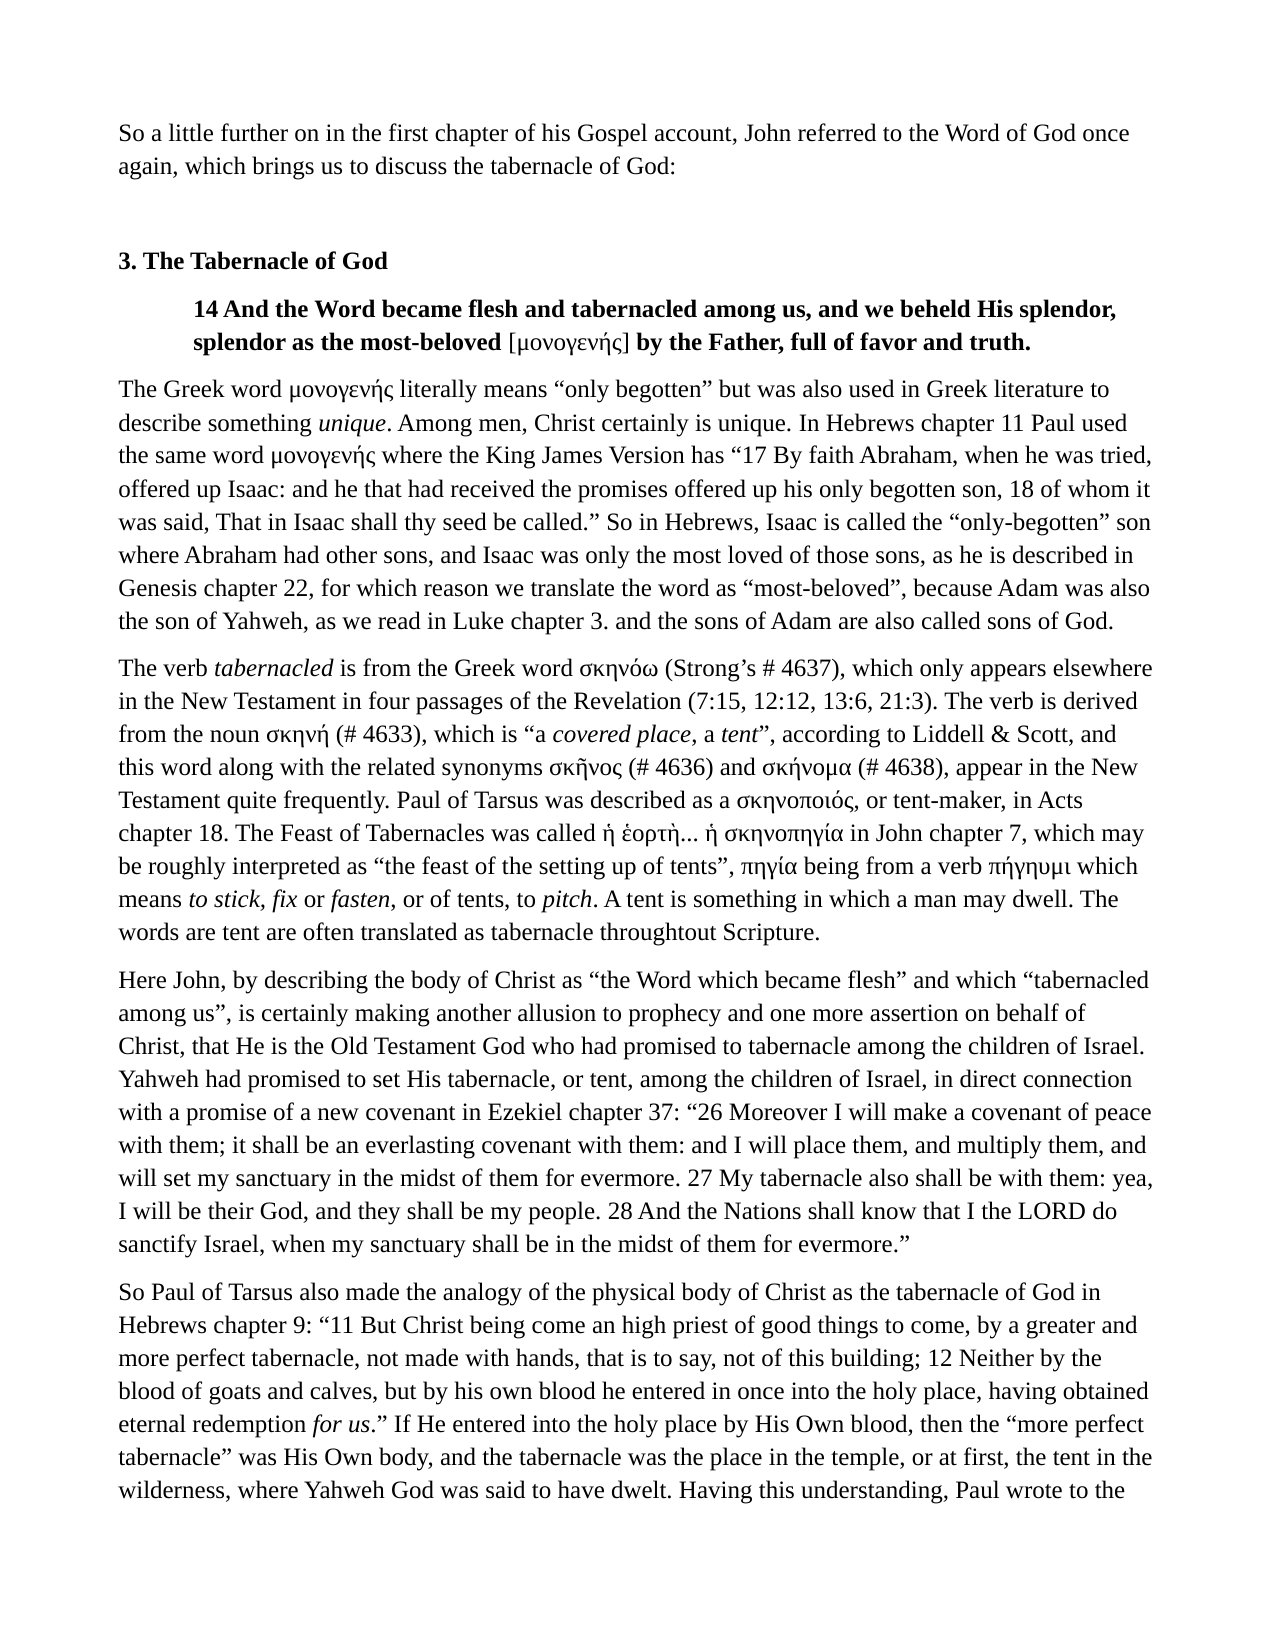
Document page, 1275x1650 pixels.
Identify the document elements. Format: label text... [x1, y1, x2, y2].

text So a little further on in the first chapter of his Gospel account, John referred to the Word of God once again, which brings us to discuss the tabernacle of God: [118, 118, 1157, 180]
text Here John, by describing the body of Christ as “the Word which became flesh” and which “tabernacled among us”, is certainly making another allusion to prophecy and one more assertion on behalf of Christ, that He is the Old Testament God who had promised to tabernacle among the children of Israel. Yahweh had promised to set His tabernacle, or tent, among the children of Israel, in direct connection with a promise of a new covenant in Ezekiel chapter 37: “26 Moreover I will make a covenant of peace with them; it shall be an everlasting covenant with them: and I will place them, and multiply them, and will set my sanctuary in the midst of them for evermore. 27 My tabernacle also shall be with them: yea, I will be their God, and they shall be my people. 28 And the Nations shall know that I the LORD do sanctify Israel, when my sanctuary shall be in the midst of them for evermore.” [118, 965, 1157, 1258]
text So Paul of Tarsus also made the analogy of the physical body of Christ as the tabernacle of God in Hebrews chapter 9: “11 But Christ being come an high priest of good things to come, by a greater and more perfect tabernacle, not made with hands, that is to say, not of this building; 12 Neither by the blood of goats and calves, but by his own blood he entered in once into the holy place, having obtained eternal redemption for us.” If He entered into the holy place by His Own blood, then the “more perfect tabernacle” was His Own body, and the tabernacle was the place in the temple, or at first, the tent in the wilderness, where Yahweh God was said to have dwelt. Having this understanding, Paul wrote to the [118, 1277, 1157, 1504]
text 3. The Tabernacle of God [118, 246, 1157, 275]
text The verb tabernacled is from the Greek word σκηνόω (Strong’s # 4637), which only appears elsewhere in the New Testament in four passages of the Revelation (7:15, 12:12, 13:6, 21:3). The verb is derived from the noun σκηνή (# 4633), which is “a covered place, a tent”, according to Liddell & Scott, and this word along with the related synonyms σκῆνος (# 4636) and σκήνομα (# 4638), appear in the New Testament quite frequently. Paul of Tarsus was described as a σκηνοποιός, or tent-maker, in Acts chapter 18. The Feast of Tabernacles was called ἡ ἑορτὴ... ἡ σκηνοπηγία in John chapter 7, which may be roughly interpreted as “the feast of the setting up of tents”, πηγία being from a verb πήγηυμι which means to stick, fix or fasten, or of tents, to pitch. A tent is something in which a man may dwell. The words are tent are often translated as tabernacle throughtout Scripture. [118, 653, 1157, 946]
text 14 And the Word became flesh and tabernacled among us, and we beheld His splendor, splendor as the most-beloved [μονογενής] by the Father, full of favor and truth. [193, 294, 1157, 356]
text The Greek word μονογενής literally means “only begotten” but was also used in Greek literature to describe something unique. Among men, Christ certainly is unique. In Hebrews chapter 11 Paul used the same word μονογενής where the King James Version has “17 By faith Abraham, when he was tried, offered up Isaac: and he that had received the promises offered up his only begotten son, 18 of whom it was said, That in Isaac shall thy seed be called.” So in Hebrews, Isaac is called the “only-begotten” son where Abraham had other sons, and Isaac was only the most loved of those sons, as he is described in Genesis chapter 22, for which reason we translate the word as “most-beloved”, because Adam was also the son of Yahweh, as we read in Luke chapter 3. and the sons of Adam are also called sons of God. [118, 374, 1157, 634]
